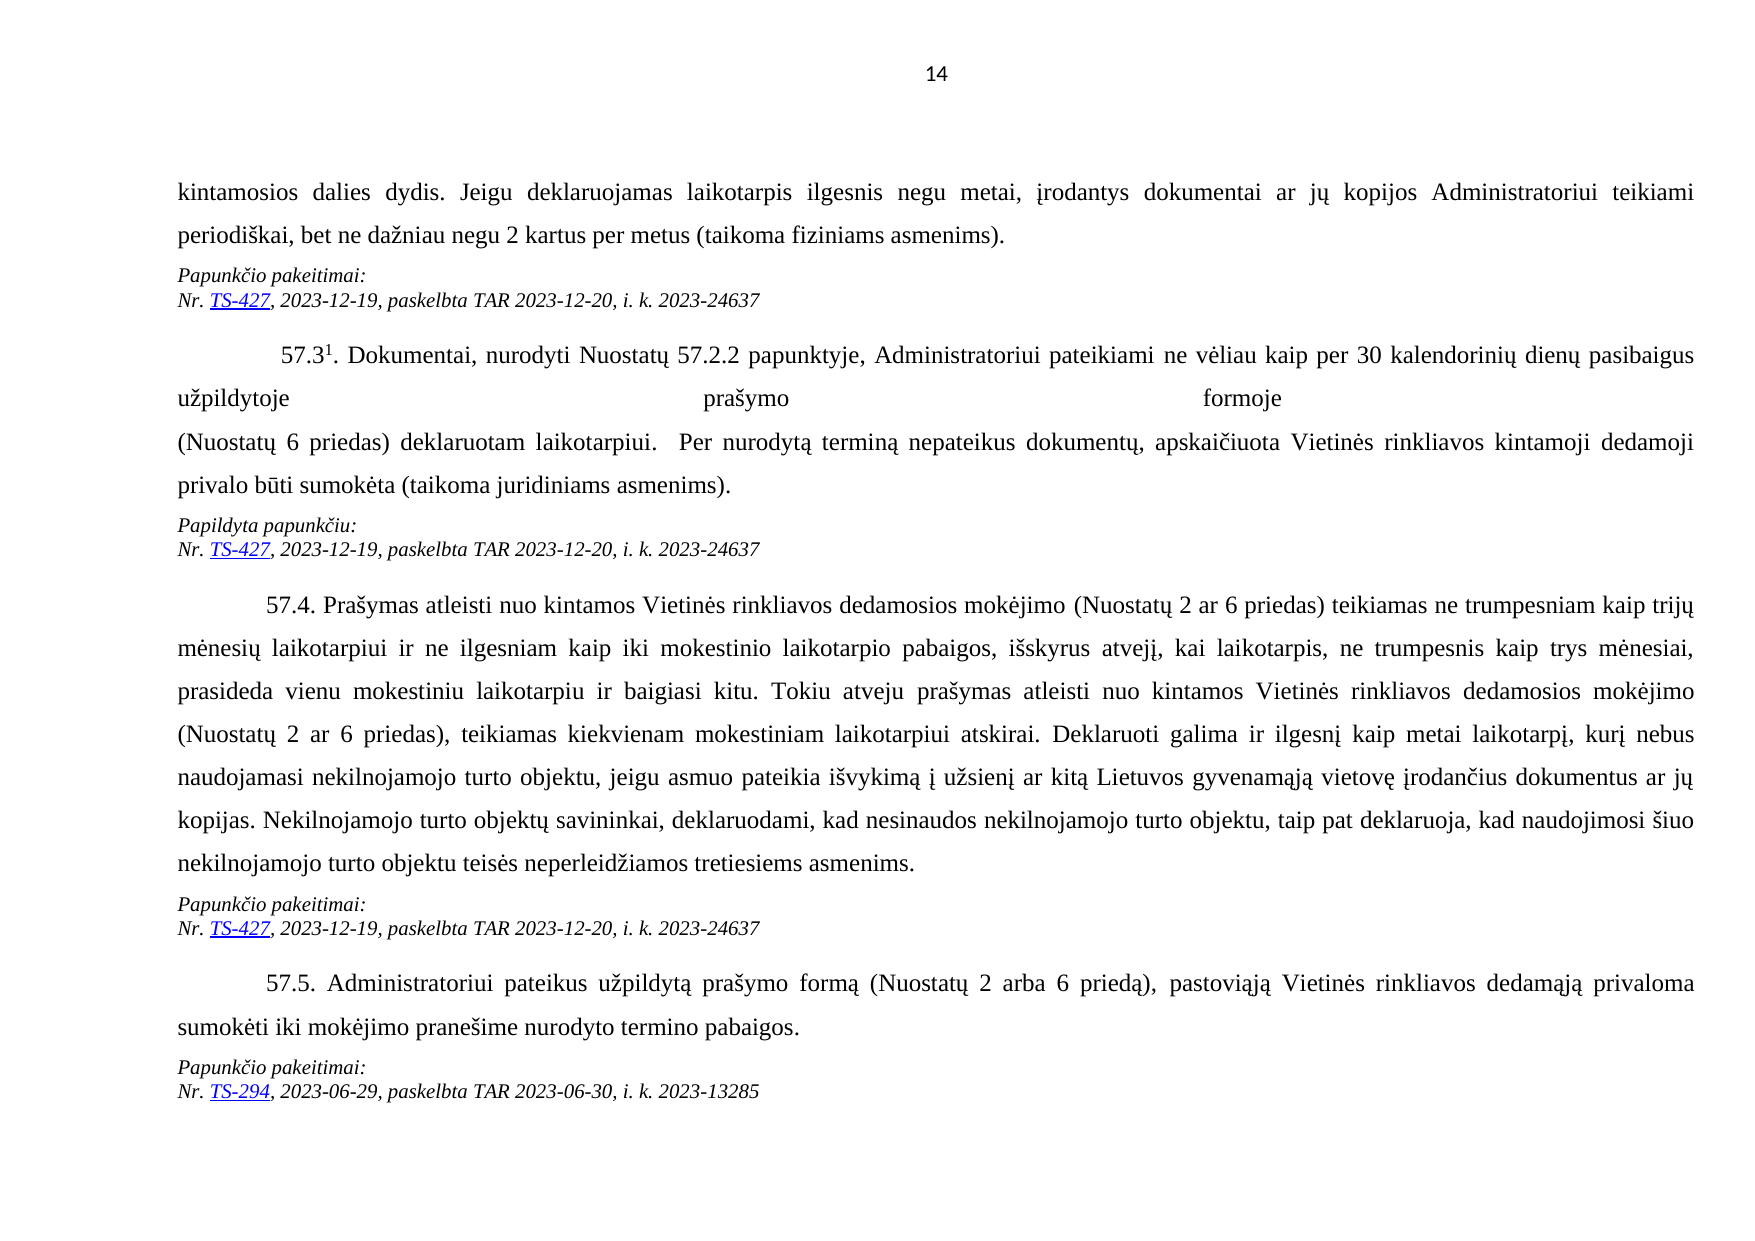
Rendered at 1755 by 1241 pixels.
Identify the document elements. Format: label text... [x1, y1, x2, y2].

text 57.5. Administratoriui pateikus užpildytą prašymo formą (Nuostatų 2 arba 6 priedą), pastoviąją Vietinės rinkliavos dedamąją privaloma sumokėti iki mokėjimo pranešime nurodyto termino pabaigos. [177, 968, 1695, 1040]
text Nr. TS-427, 2023-12-19, paskelbta TAR 2023-12-20, i. k. 2023-24637 [177, 537, 1695, 561]
text Nr. TS-427, 2023-12-19, paskelbta TAR 2023-12-20, i. k. 2023-24637 [177, 916, 1695, 940]
text kintamosios dalies dydis. Jeigu deklaruojamas laikotarpis ilgesnis negu metai, įrodantys dokumentai ar jų kopijos Administratoriui teikiami periodiškai, bet ne dažniau negu 2 kartus per metus (taikoma fiziniams asmenims). [177, 177, 1695, 249]
text Papunkčio pakeitimai: [177, 263, 1695, 287]
text Papildyta papunkčiu: [177, 513, 1695, 537]
text Papunkčio pakeitimai: [177, 892, 1695, 916]
text Papunkčio pakeitimai: [177, 1055, 1695, 1079]
text 57.4. Prašymas atleisti nuo kintamos Vietinės rinkliavos dedamosios mokėjimo (Nuostatų 2 ar 6 priedas) teikiamas ne trumpesniam kaip trijų mėnesių laikotarpiui ir ne ilgesniam kaip iki mokestinio laikotarpio pabaigos, išskyrus atvejį, kai laikotarpis, ne trumpesnis kaip trys mėnesiai, prasideda vienu mokestiniu laikotarpiu ir baigiasi kitu. Tokiu atveju prašymas atleisti nuo kintamos Vietinės rinkliavos dedamosios mokėjimo (Nuostatų 2 ar 6 priedas), teikiamas kiekvienam mokestiniam laikotarpiui atskirai. Deklaruoti galima ir ilgesnį kaip metai laikotarpį, kurį nebus naudojamasi nekilnojamojo turto objektu, jeigu asmuo pateikia išvykimą į užsienį ar kitą Lietuvos gyvenamąją vietovę įrodančius dokumentus ar jų kopijas. Nekilnojamojo turto objektų savininkai, deklaruodami, kad nesinaudos nekilnojamojo turto objektu, taip pat deklaruoja, kad naudojimosi šiuo nekilnojamojo turto objektu teisės neperleidžiamos tretiesiems asmenims. [177, 590, 1695, 877]
text Nr. TS-427, 2023-12-19, paskelbta TAR 2023-12-20, i. k. 2023-24637 [177, 287, 1695, 312]
text 57.31. Dokumentai, nurodyti Nuostatų 57.2.2 papunktyje, Administratoriui pateikiami ne vėliau kaip per 30 kalendorinių dienų pasibaigus užpildytoje prašymo formoje (Nuostatų 6 priedas) deklaruotam laikotarpiui. Per nurodytą terminą nepateikus dokumentų, apskaičiuota Vietinės rinkliavos kintamoji dedamoji privalo būti sumokėta (taikoma juridiniams asmenims). [177, 340, 1695, 498]
text Nr. TS-294, 2023-06-29, paskelbta TAR 2023-06-30, i. k. 2023-13285 [177, 1079, 1695, 1103]
